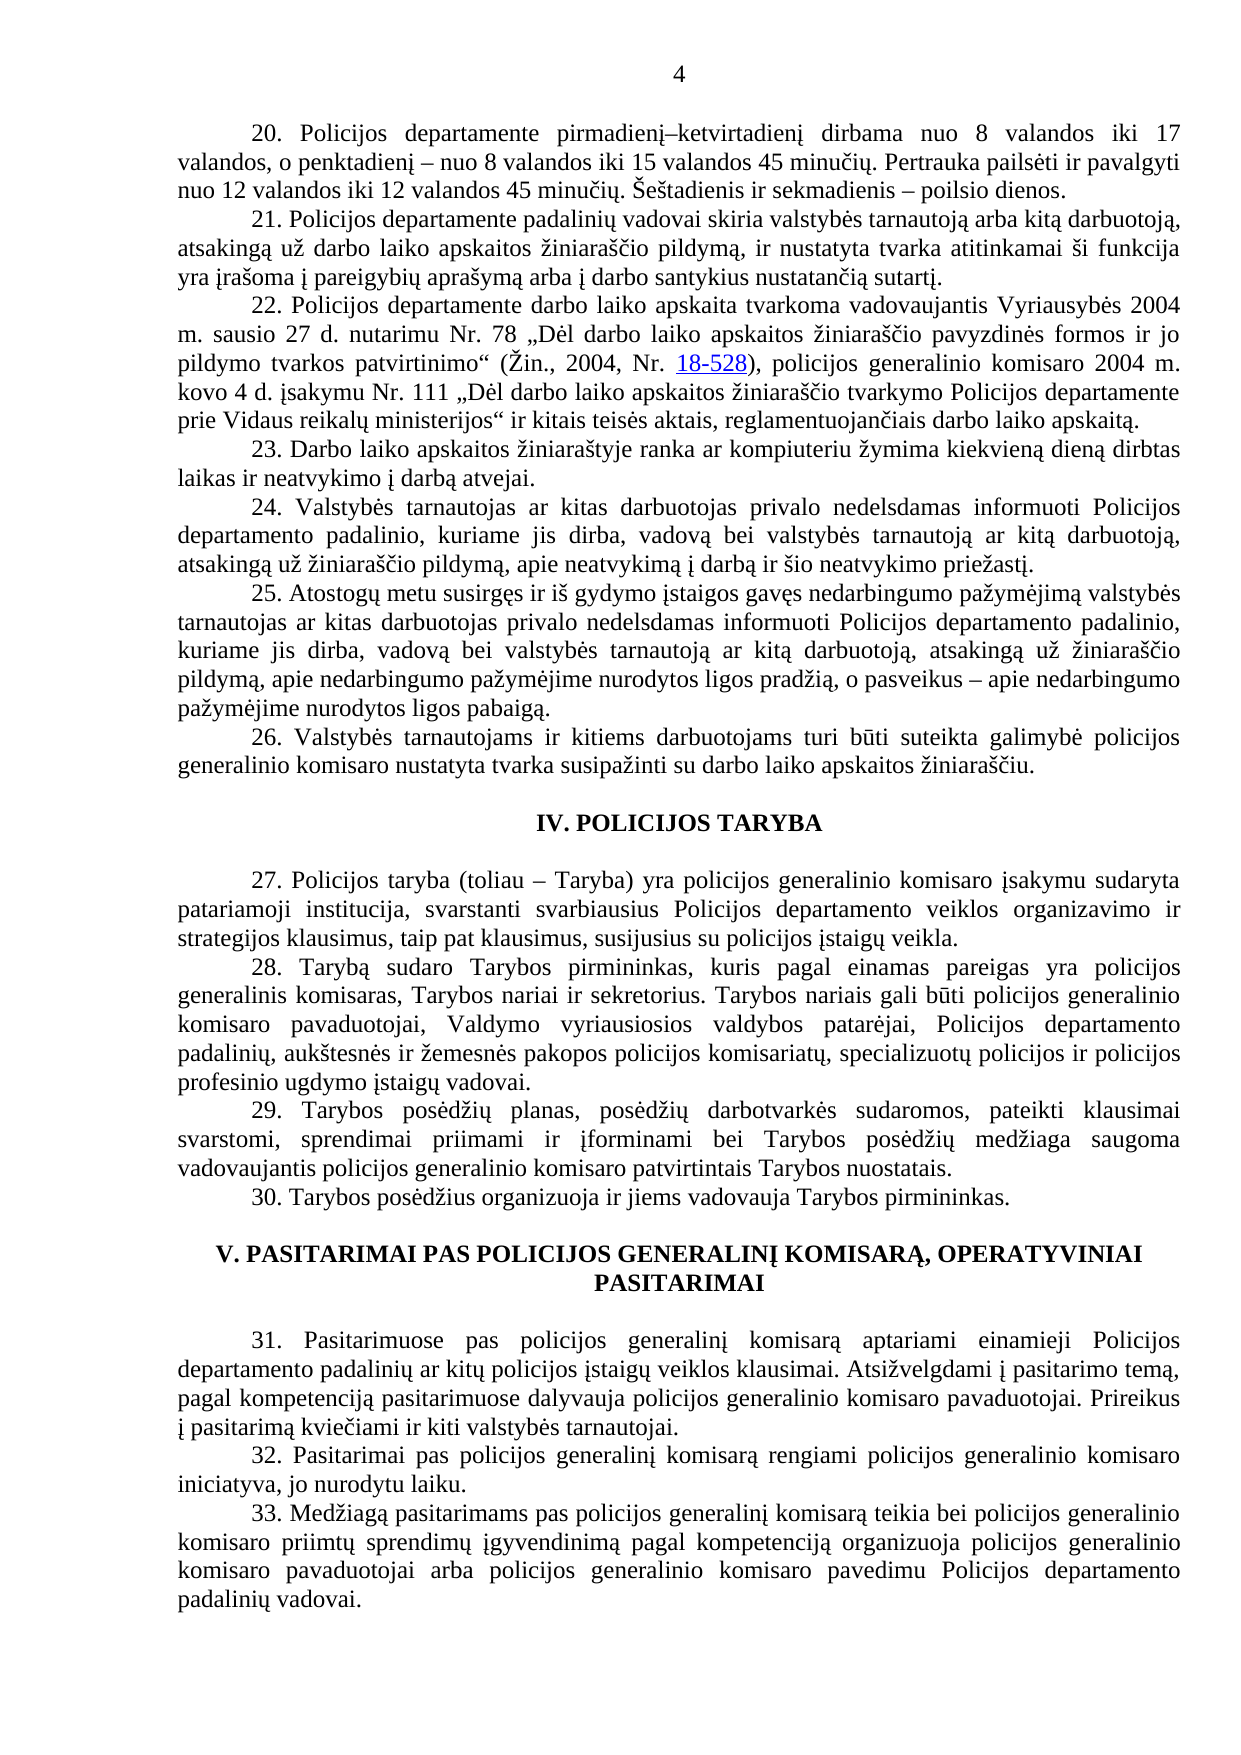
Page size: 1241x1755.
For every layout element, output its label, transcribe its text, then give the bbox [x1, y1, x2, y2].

text 30. Tarybos posėdžius organizuoja ir jiems vadovauja Tarybos pirmininkas. [177, 1182, 1181, 1211]
text 22. Policijos departamente darbo laiko apskaita tvarkoma vadovaujantis Vyriausybės 2004 m. sausio 27 d. nutarimu Nr. 78 „Dėl darbo laiko apskaitos žiniaraščio pavyzdinės formos ir jo pildymo tvarkos patvirtinimo“ (Žin., 2004, Nr. 18-528), policijos generalinio komisaro 2004 m. kovo 4 d. įsakymu Nr. 111 „Dėl darbo laiko apskaitos žiniaraščio tvarkymo Policijos departamente prie Vidaus reikalų ministerijos“ ir kitais teisės aktais, reglamentuojančiais darbo laiko apskaitą. [177, 291, 1181, 434]
text 21. Policijos departamente padalinių vadovai skiria valstybės tarnautoją arba kitą darbuotoją, atsakingą už darbo laiko apskaitos žiniaraščio pildymą, ir nustatyta tvarka atitinkamai ši funkcija yra įrašoma į pareigybių aprašymą arba į darbo santykius nustatančią sutartį. [177, 204, 1181, 291]
text 26. Valstybės tarnautojams ir kitiems darbuotojams turi būti suteikta galimybė policijos generalinio komisaro nustatyta tvarka susipažinti su darbo laiko apskaitos žiniaraščiu. [177, 722, 1181, 779]
text 23. Darbo laiko apskaitos žiniaraštyje ranka ar kompiuteriu žymima kiekvieną dieną dirbtas laikas ir neatvykimo į darbą atvejai. [177, 434, 1181, 492]
text 24. Valstybės tarnautojas ar kitas darbuotojas privalo nedelsdamas informuoti Policijos departamento padalinio, kuriame jis dirba, vadovą bei valstybės tarnautoją ar kitą darbuotoją, atsakingą už žiniaraščio pildymą, apie neatvykimą į darbą ir šio neatvykimo priežastį. [177, 492, 1181, 578]
text 32. Pasitarimai pas policijos generalinį komisarą rengiami policijos generalinio komisaro iniciatyva, jo nurodytu laiku. [177, 1441, 1181, 1498]
text V. Pasitarimai pas policijos generalinį komisarą, OPERATYVINIAI PASITARIMAI [177, 1239, 1181, 1297]
text 33. Medžiagą pasitarimams pas policijos generalinį komisarą teikia bei policijos generalinio komisaro priimtų sprendimų įgyvendinimą pagal kompetenciją organizuoja policijos generalinio komisaro pavaduotojai arba policijos generalinio komisaro pavedimu Policijos departamento padalinių vadovai. [177, 1498, 1181, 1613]
text 27. Policijos taryba (toliau – Taryba) yra policijos generalinio komisaro įsakymu sudaryta patariamoji institucija, svarstanti svarbiausius Policijos departamento veiklos organizavimo ir strategijos klausimus, taip pat klausimus, susijusius su policijos įstaigų veikla. [177, 866, 1181, 952]
text IV. POLICIJOS TARYBA [177, 808, 1181, 837]
text 20. Policijos departamente pirmadienį–ketvirtadienį dirbama nuo 8 valandos iki 17 valandos, o penktadienį – nuo 8 valandos iki 15 valandos 45 minučių. Pertrauka pailsėti ir pavalgyti nuo 12 valandos iki 12 valandos 45 minučių. Šeštadienis ir sekmadienis – poilsio dienos. [177, 118, 1181, 204]
text 25. Atostogų metu susirgęs ir iš gydymo įstaigos gavęs nedarbingumo pažymėjimą valstybės tarnautojas ar kitas darbuotojas privalo nedelsdamas informuoti Policijos departamento padalinio, kuriame jis dirba, vadovą bei valstybės tarnautoją ar kitą darbuotoją, atsakingą už žiniaraščio pildymą, apie nedarbingumo pažymėjime nurodytos ligos pradžią, o pasveikus – apie nedarbingumo pažymėjime nurodytos ligos pabaigą. [177, 578, 1181, 722]
text 29. Tarybos posėdžių planas, posėdžių darbotvarkės sudaromos, pateikti klausimai svarstomi, sprendimai priimami ir įforminami bei Tarybos posėdžių medžiaga saugoma vadovaujantis policijos generalinio komisaro patvirtintais Tarybos nuostatais. [177, 1096, 1181, 1182]
text 31. Pasitarimuose pas policijos generalinį komisarą aptariami einamieji Policijos departamento padalinių ar kitų policijos įstaigų veiklos klausimai. Atsižvelgdami į pasitarimo temą, pagal kompetenciją pasitarimuose dalyvauja policijos generalinio komisaro pavaduotojai. Prireikus į pasitarimą kviečiami ir kiti valstybės tarnautojai. [177, 1326, 1181, 1441]
text 28. Tarybą sudaro Tarybos pirmininkas, kuris pagal einamas pareigas yra policijos generalinis komisaras, Tarybos nariai ir sekretorius. Tarybos nariais gali būti policijos generalinio komisaro pavaduotojai, Valdymo vyriausiosios valdybos patarėjai, Policijos departamento padalinių, aukštesnės ir žemesnės pakopos policijos komisariatų, specializuotų policijos ir policijos profesinio ugdymo įstaigų vadovai. [177, 952, 1181, 1096]
